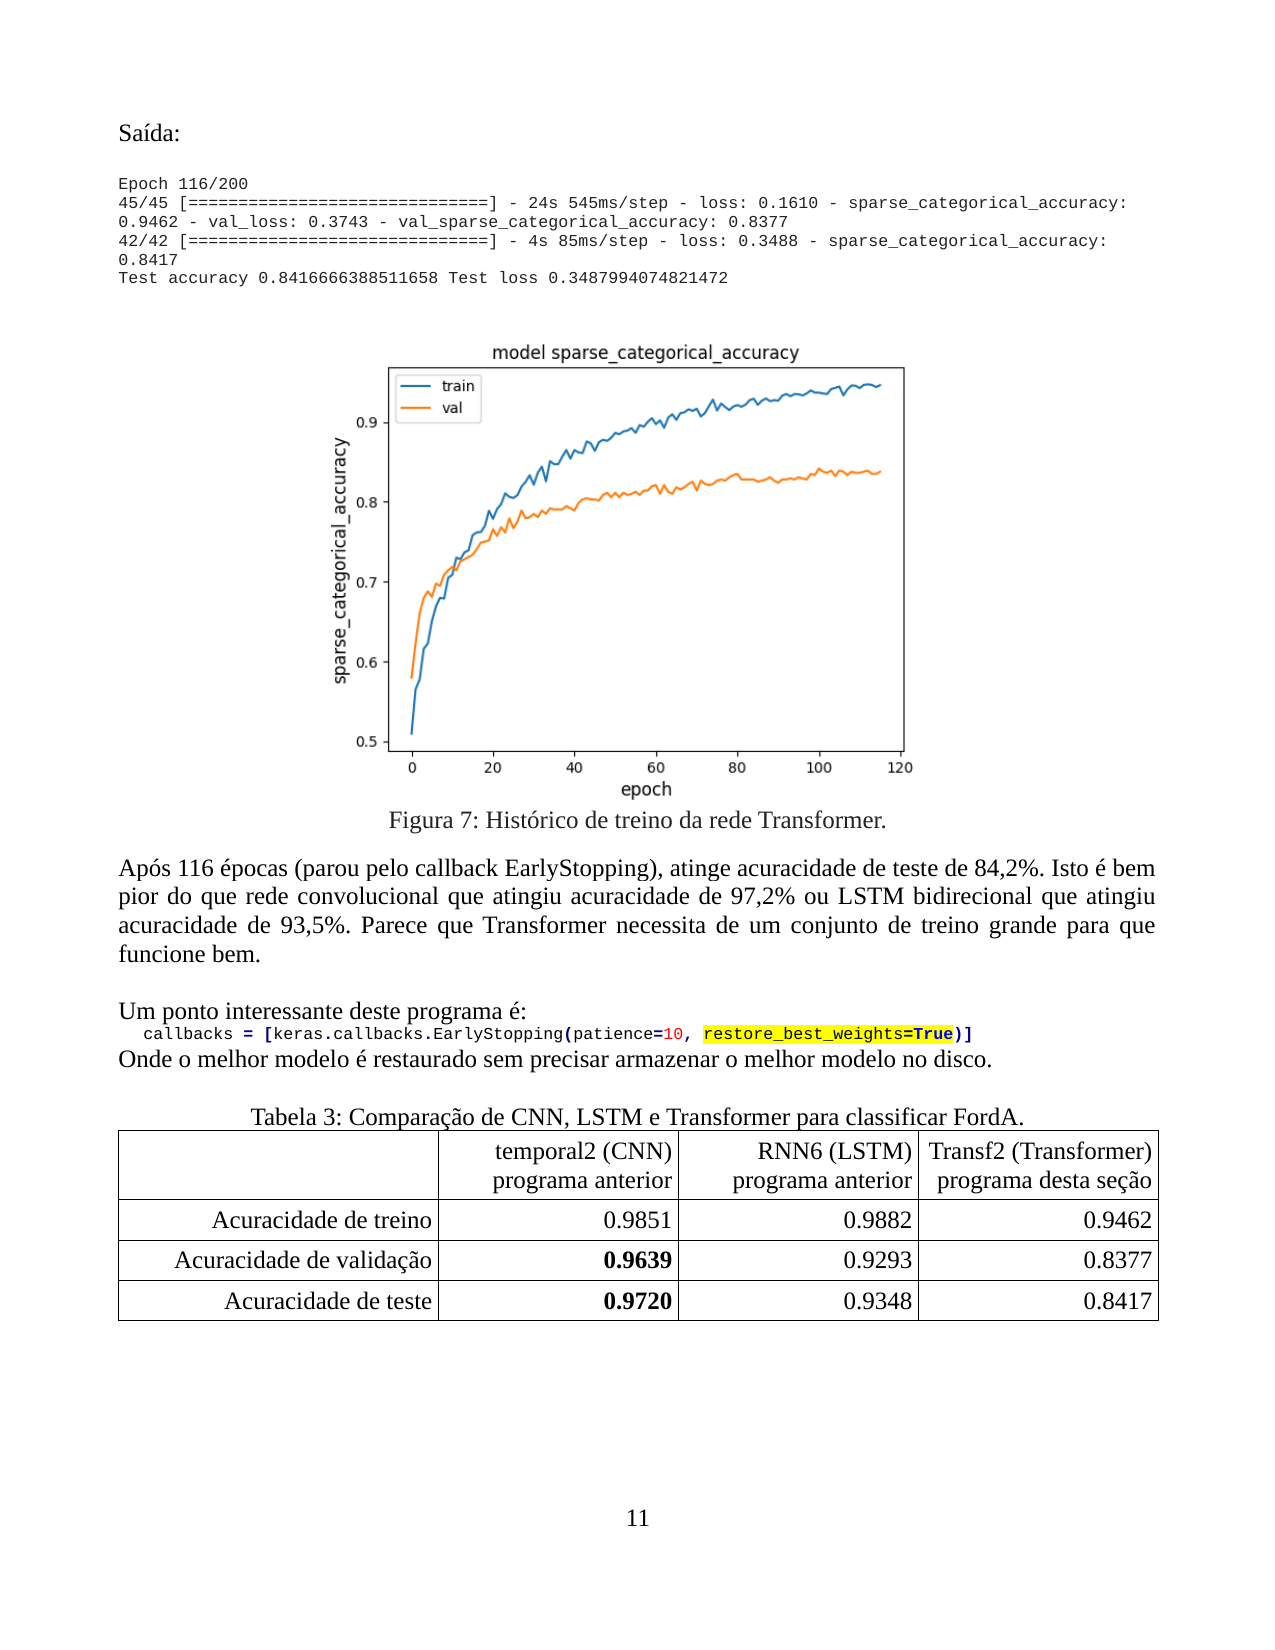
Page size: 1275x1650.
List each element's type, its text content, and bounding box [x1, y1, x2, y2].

text Epoch 116/200 [118, 176, 1157, 194]
table_cell 0.9851 [439, 1200, 678, 1240]
text Após 116 épocas (parou pelo callback EarlyStopping), atinge acuracidade de teste de 84,2%. Isto é bem pior do que rede convolucional que atingiu acuracidade de 97,2% ou LSTM bidirecional que atingiu acuracidade de 93,5%. Parece que Transformer necessita de um conjunto de treino grande para que funcione bem. [118, 853, 1157, 968]
table_cell 0.8377 [919, 1241, 1158, 1280]
table_cell 0.9639 [439, 1241, 678, 1280]
table_header RNN6 (LSTM) programa anterior [679, 1131, 918, 1199]
table_cell 0.9348 [679, 1281, 918, 1320]
text 42/42 [==============================] - 4s 85ms/step - loss: 0.3488 - sparse_categorical_accuracy: 0.8417 [118, 232, 1157, 270]
text callbacks = [keras.callbacks.EarlyStopping(patience=10, restore_best_weights=True)] [118, 1025, 1157, 1044]
text Tabela 3: Comparação de CNN, LSTM e Transformer para classificar FordA. [118, 1102, 1157, 1130]
table_cell 0.9882 [679, 1200, 918, 1240]
table_cell 0.9293 [679, 1241, 918, 1280]
table_cell 0.9720 [439, 1281, 678, 1320]
text Figura 7: Histórico de treino da rede Transformer. [118, 805, 1157, 834]
table_cell 0.9462 [919, 1200, 1158, 1240]
table_cell Acuracidade de teste [119, 1281, 438, 1320]
table_cell 0.8417 [919, 1281, 1158, 1320]
text Um ponto interessante deste programa é: [118, 996, 1157, 1025]
picture [305, 307, 970, 806]
table_header [119, 1131, 438, 1199]
table_header Transf2 (Transformer) programa desta seção [919, 1131, 1158, 1199]
text Test accuracy 0.8416666388511658 Test loss 0.3487994074821472 [118, 270, 1157, 289]
table_cell Acuracidade de treino [119, 1200, 438, 1240]
text Onde o melhor modelo é restaurado sem precisar armazenar o melhor modelo no disco. [118, 1044, 1157, 1073]
text Saída: [118, 118, 1157, 147]
table_cell Acuracidade de validação [119, 1241, 438, 1280]
table_header temporal2 (CNN) programa anterior [439, 1131, 678, 1199]
text 45/45 [==============================] - 24s 545ms/step - loss: 0.1610 - sparse_categorical_accuracy: 0.9462 - val_loss: 0.3743 - val_sparse_categorical_accuracy: 0.8377 [118, 194, 1157, 232]
